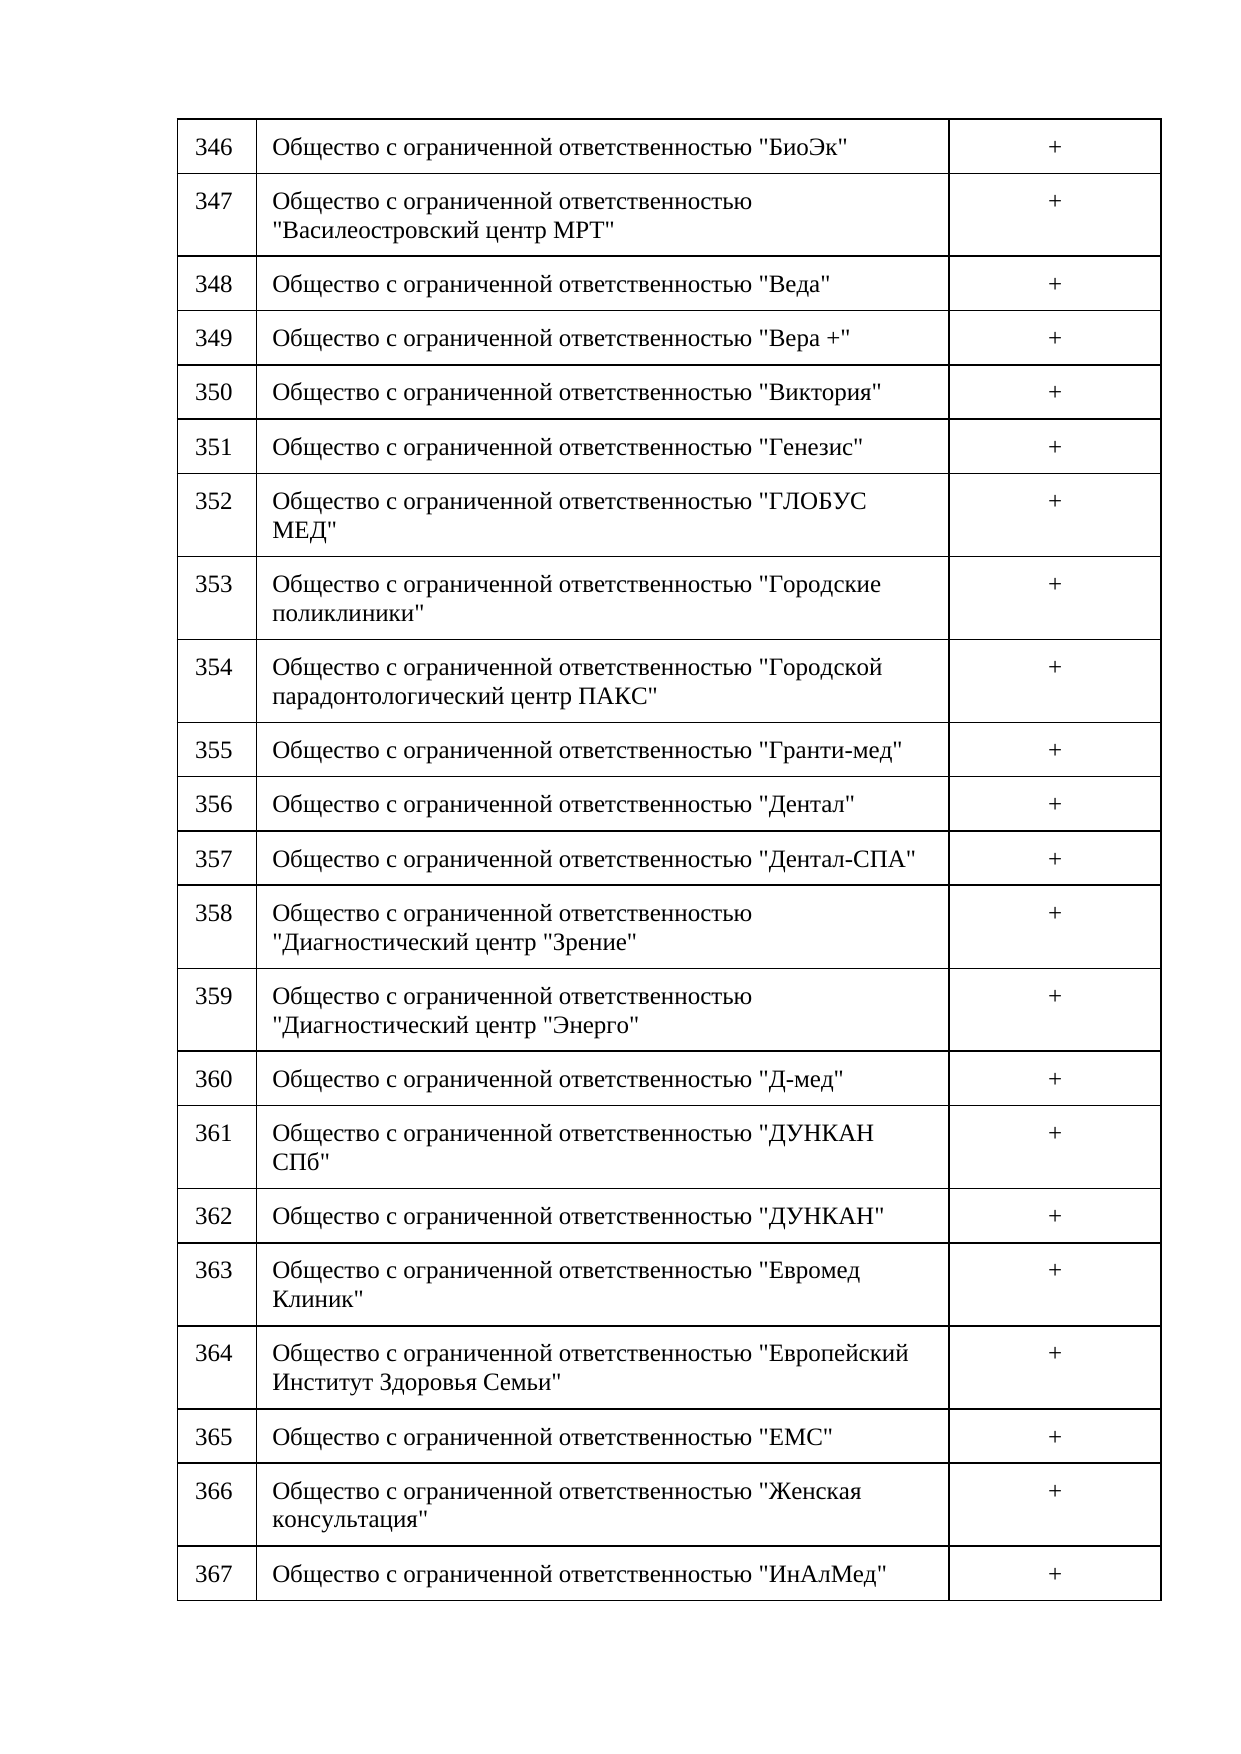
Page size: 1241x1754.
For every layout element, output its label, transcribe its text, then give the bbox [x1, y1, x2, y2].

table_cell 347 [178, 174, 256, 255]
table_cell Общество с ограниченной ответственностью "Дентал-СПА" [257, 832, 948, 884]
table_cell Общество с ограниченной ответственностью "Европейский Институт Здоровья Семьи" [257, 1327, 948, 1408]
table_cell 363 [178, 1244, 256, 1325]
table_cell + [950, 969, 1160, 1050]
table_cell 348 [178, 257, 256, 310]
table_cell + [950, 886, 1160, 967]
table_cell Общество с ограниченной ответственностью "Диагностический центр "Зрение" [257, 886, 948, 967]
table_cell Общество с ограниченной ответственностью "Евромед Клиник" [257, 1244, 948, 1325]
table_cell + [950, 777, 1160, 830]
table_cell Общество с ограниченной ответственностью "ДУНКАН" [257, 1189, 948, 1242]
table_cell + [950, 640, 1160, 722]
table_cell Общество с ограниченной ответственностью "ИнАлМед" [257, 1547, 948, 1599]
table_cell + [950, 1464, 1160, 1545]
table_cell Общество с ограниченной ответственностью "Генезис" [257, 420, 948, 472]
table_cell 355 [178, 723, 256, 776]
table_cell 346 [178, 120, 256, 172]
table_cell 350 [178, 366, 256, 418]
table_cell + [950, 366, 1160, 418]
table_cell + [950, 557, 1160, 638]
table_cell 357 [178, 832, 256, 884]
table_cell + [950, 257, 1160, 310]
table_cell + [950, 311, 1160, 364]
table_cell + [950, 1410, 1160, 1462]
table_cell 362 [178, 1189, 256, 1242]
table_cell Общество с ограниченной ответственностью "Городские поликлиники" [257, 557, 948, 638]
table_cell Общество с ограниченной ответственностью "Веда" [257, 257, 948, 310]
table_cell 358 [178, 886, 256, 967]
table_cell 364 [178, 1327, 256, 1408]
table_cell 349 [178, 311, 256, 364]
table_cell 352 [178, 474, 256, 556]
table_cell 354 [178, 640, 256, 722]
table_cell 361 [178, 1106, 256, 1188]
table_cell Общество с ограниченной ответственностью "Вера +" [257, 311, 948, 364]
table_cell 351 [178, 420, 256, 472]
table_cell Общество с ограниченной ответственностью "Гранти-мед" [257, 723, 948, 776]
table_cell + [950, 174, 1160, 255]
table_cell Общество с ограниченной ответственностью "Женская консультация" [257, 1464, 948, 1545]
table_cell + [950, 832, 1160, 884]
table_cell + [950, 1244, 1160, 1325]
table_cell 366 [178, 1464, 256, 1545]
table_cell 356 [178, 777, 256, 830]
table_cell Общество с ограниченной ответственностью "Виктория" [257, 366, 948, 418]
table_cell + [950, 474, 1160, 556]
table_cell Общество с ограниченной ответственностью "ДУНКАН СПб" [257, 1106, 948, 1188]
table_cell Общество с ограниченной ответственностью "Диагностический центр "Энерго" [257, 969, 948, 1050]
table_cell Общество с ограниченной ответственностью "Дентал" [257, 777, 948, 830]
table_cell + [950, 723, 1160, 776]
table_cell + [950, 420, 1160, 472]
table_cell Общество с ограниченной ответственностью "БиоЭк" [257, 120, 948, 172]
table_cell + [950, 1106, 1160, 1188]
table_cell + [950, 1052, 1160, 1105]
table_cell 367 [178, 1547, 256, 1599]
table_cell + [950, 120, 1160, 172]
table_cell + [950, 1327, 1160, 1408]
table_cell Общество с ограниченной ответственностью "Д-мед" [257, 1052, 948, 1105]
table_cell 359 [178, 969, 256, 1050]
table_cell 353 [178, 557, 256, 638]
table_cell + [950, 1189, 1160, 1242]
table_cell 360 [178, 1052, 256, 1105]
table_cell Общество с ограниченной ответственностью "Городской парадонтологический центр ПАКС" [257, 640, 948, 722]
table_cell + [950, 1547, 1160, 1599]
table_cell Общество с ограниченной ответственностью "Василеостровский центр МРТ" [257, 174, 948, 255]
table_cell 365 [178, 1410, 256, 1462]
table_cell Общество с ограниченной ответственностью "ЕМС" [257, 1410, 948, 1462]
table_cell Общество с ограниченной ответственностью "ГЛОБУС МЕД" [257, 474, 948, 556]
